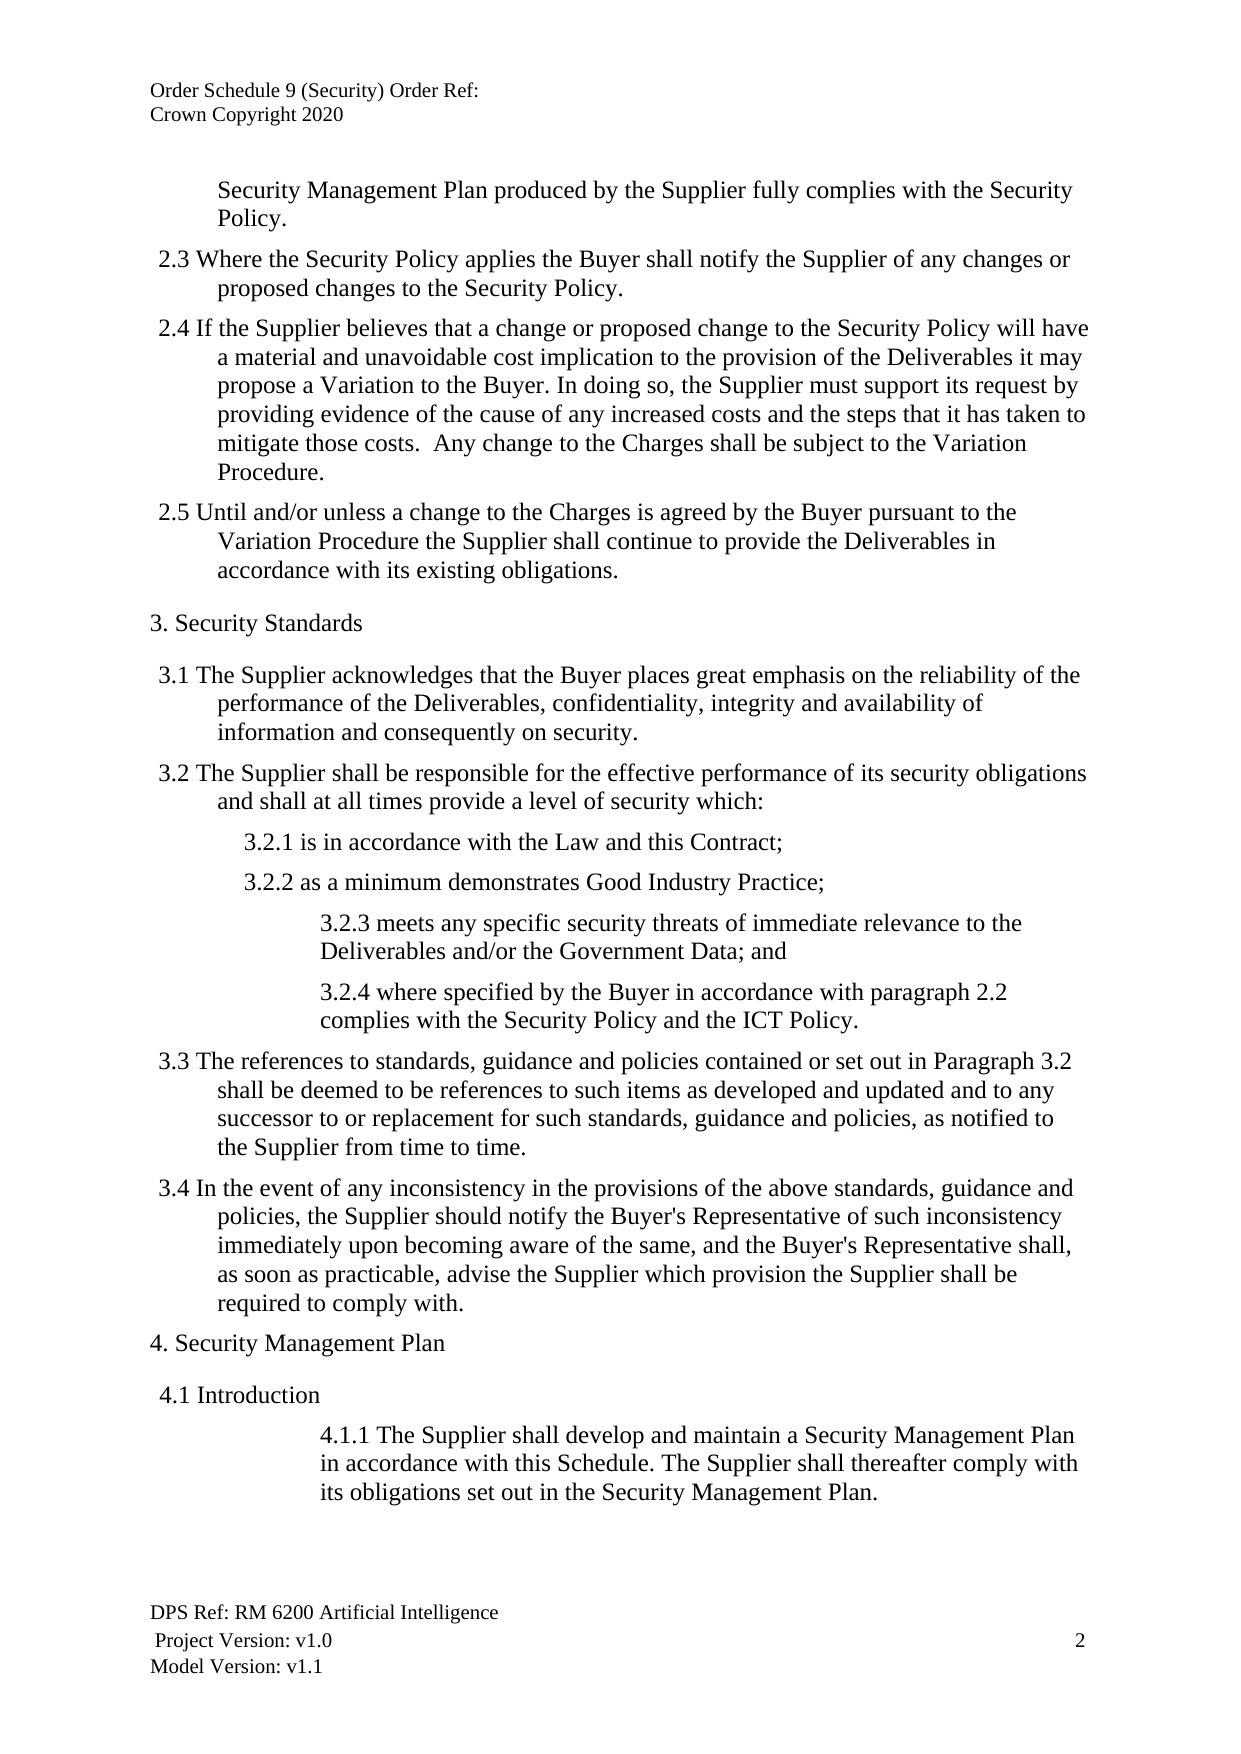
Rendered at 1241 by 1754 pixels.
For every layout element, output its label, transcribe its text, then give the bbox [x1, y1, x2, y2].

text 3.3 The references to standards, guidance and policies contained or set out in Paragraph 3.2 shall be deemed to be references to such items as developed and updated and to any successor to or replacement for such standards, guidance and policies, as notified to the Supplier from time to time. [158, 1046, 1090, 1161]
text 3.2.1 is in accordance with the Law and this Contract; [244, 827, 1090, 856]
text 3.1 The Supplier acknowledges that the Buyer places great emphasis on the reliability of the performance of the Deliverables, confidentiality, integrity and availability of information and consequently on security. [158, 660, 1090, 746]
subtitle 4.1 Introduction [159, 1380, 1091, 1409]
text 2.4 If the Supplier believes that a change or proposed change to the Security Policy will have a material and unavoidable cost implication to the provision of the Deliverables it may propose a Variation to the Buyer. In doing so, the Supplier must support its request by providing evidence of the cause of any increased costs and the steps that it has taken to mitigate those costs. Any change to the Charges shall be subject to the Variation Procedure. [158, 313, 1090, 486]
text 3.4 In the event of any inconsistency in the provisions of the above standards, guidance and policies, the Supplier should notify the Buyer's Representative of such inconsistency immediately upon becoming aware of the same, and the Buyer's Representative shall, as soon as practicable, advise the Supplier which provision the Supplier shall be required to comply with. [158, 1173, 1090, 1316]
text 3.2.3 meets any specific security threats of immediate relevance to the Deliverables and/or the Government Data; and [320, 908, 1090, 965]
subtitle 3. Security Standards [149, 608, 1091, 636]
text 2.3 Where the Security Policy applies the Buyer shall notify the Supplier of any changes or proposed changes to the Security Policy. [158, 244, 1090, 301]
text 3.2 The Supplier shall be responsible for the effective performance of its security obligations and shall at all times provide a level of security which: [158, 758, 1090, 815]
subtitle 4. Security Management Plan [149, 1328, 1091, 1357]
text 3.2.2 as a minimum demonstrates Good Industry Practice; [244, 867, 1090, 896]
text 4.1.1 The Supplier shall develop and maintain a Security Management Plan in accordance with this Schedule. The Supplier shall thereafter comply with its obligations set out in the Security Management Plan. [320, 1420, 1090, 1506]
text 2.5 Until and/or unless a change to the Charges is agreed by the Buyer pursuant to the Variation Procedure the Supplier shall continue to provide the Deliverables in accordance with its existing obligations. [158, 497, 1090, 583]
text Security Management Plan produced by the Supplier fully complies with the Security Policy. [158, 175, 1090, 232]
text 3.2.4 where specified by the Buyer in accordance with paragraph 2.2 complies with the Security Policy and the ICT Policy. [320, 977, 1090, 1034]
